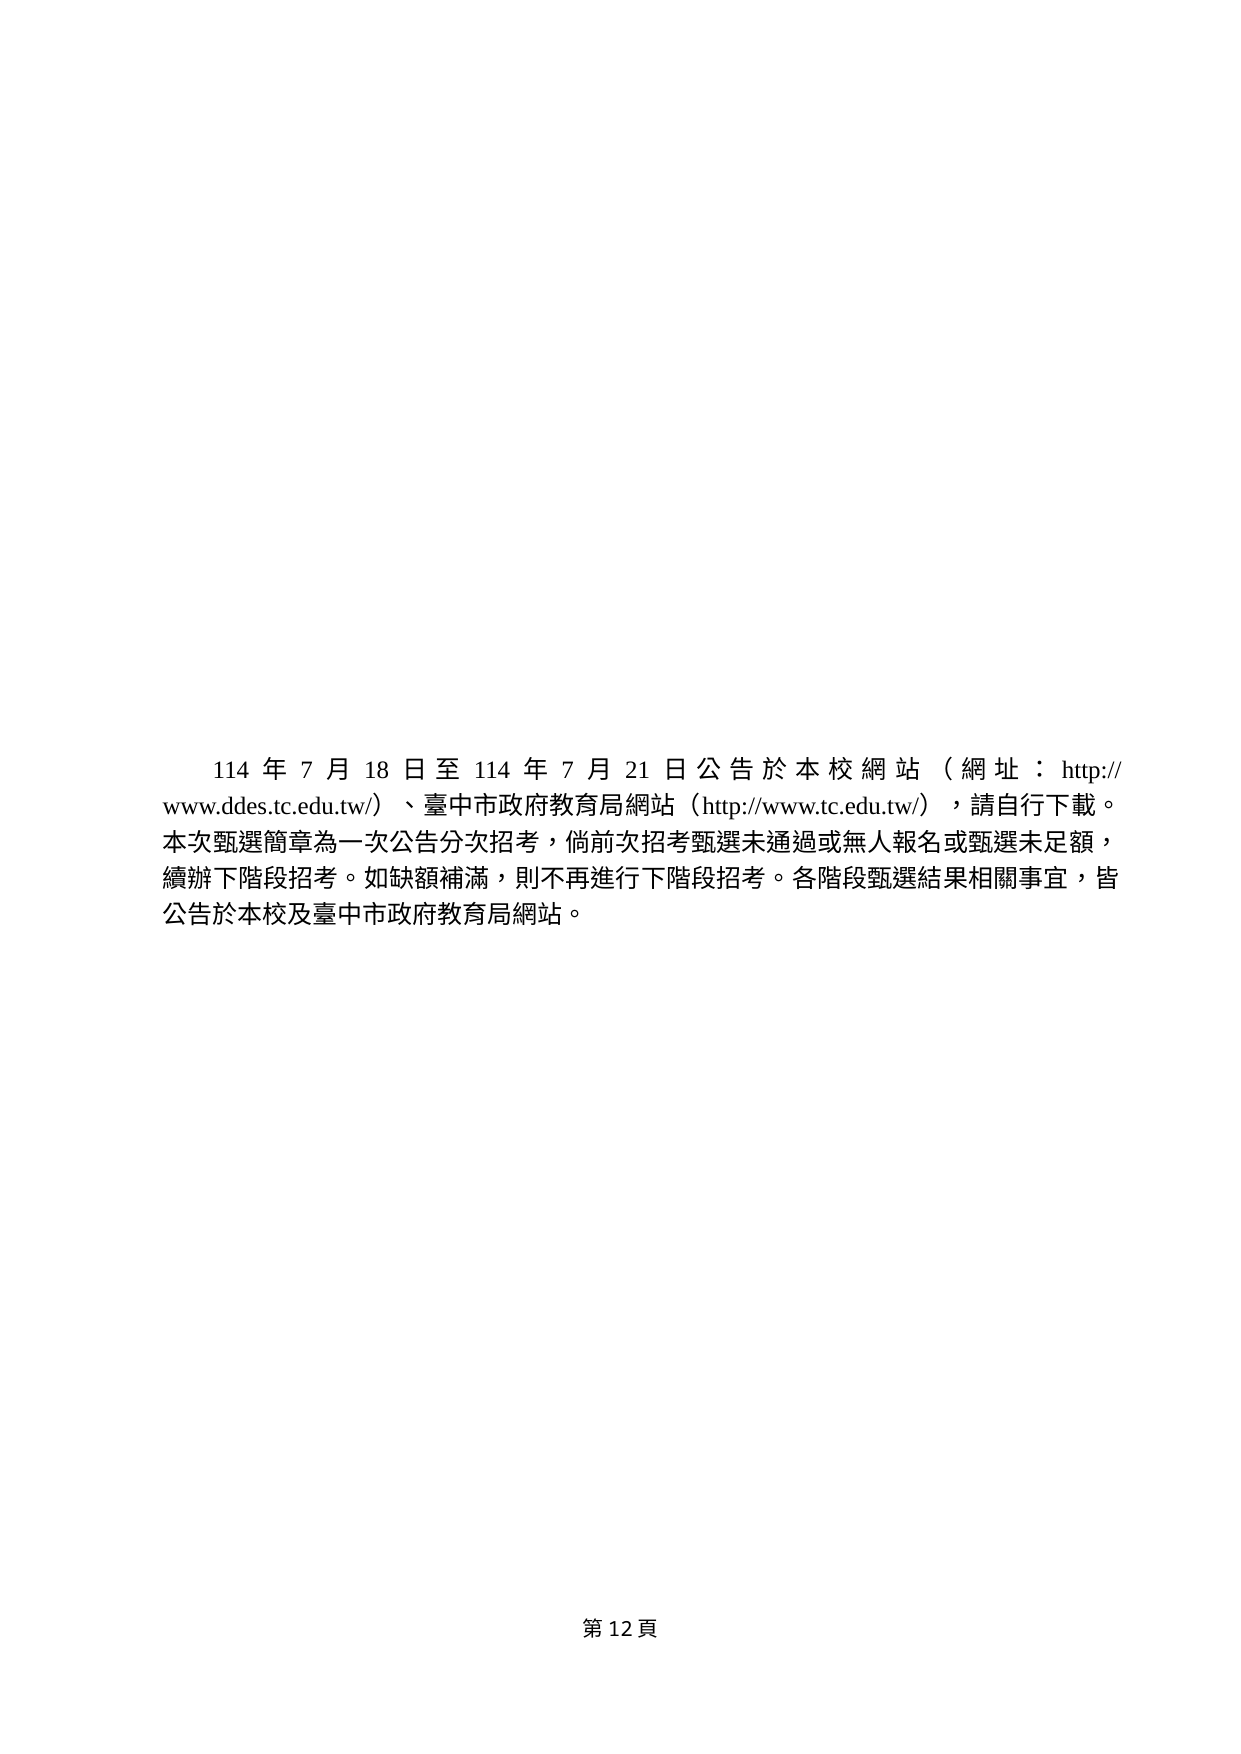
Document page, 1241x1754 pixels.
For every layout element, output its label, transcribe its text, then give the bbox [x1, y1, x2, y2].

text 114年7月18日至114年7月21日公告於本校網站（網址：http://www.ddes.tc.edu.tw/）、臺中市政府教育局網站（http://www.tc.edu.tw/），請自行下載。本次甄選簡章為一次公告分次招考，倘前次招考甄選未通過或無人報名或甄選未足額，續辦下階段招考。如缺額補滿，則不再進行下階段招考。各階段甄選結果相關事宜，皆公告於本校及臺中市政府教育局網站。 [162, 749, 1122, 931]
